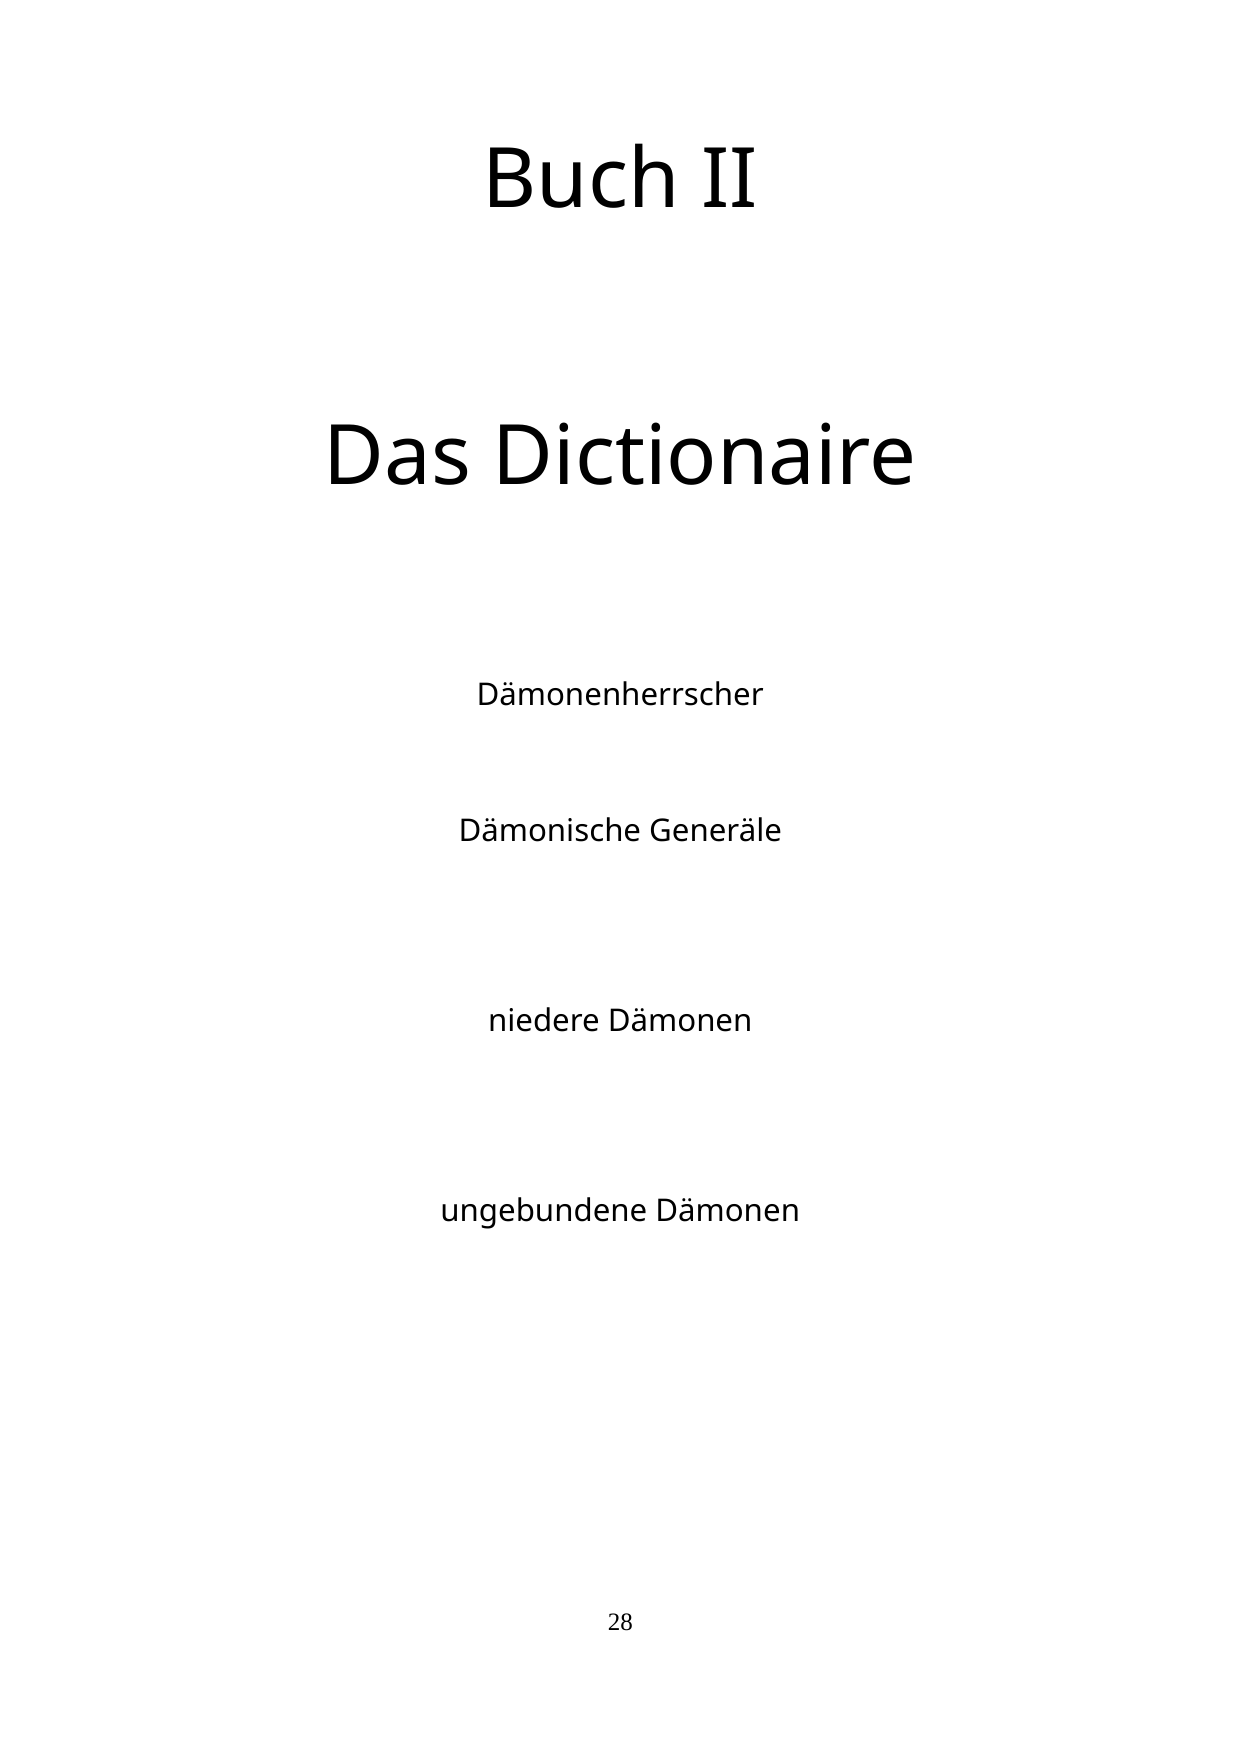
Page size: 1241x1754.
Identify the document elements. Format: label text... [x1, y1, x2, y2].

subtitle Dämonische Generäle [118, 807, 1122, 850]
subtitle Dämonenherrscher [118, 672, 1122, 715]
text Buch II [118, 118, 1122, 232]
subtitle Das Dictionaire [118, 395, 1122, 509]
subtitle niedere Dämonen [118, 998, 1122, 1040]
subtitle ungebundene Dämonen [118, 1188, 1122, 1231]
